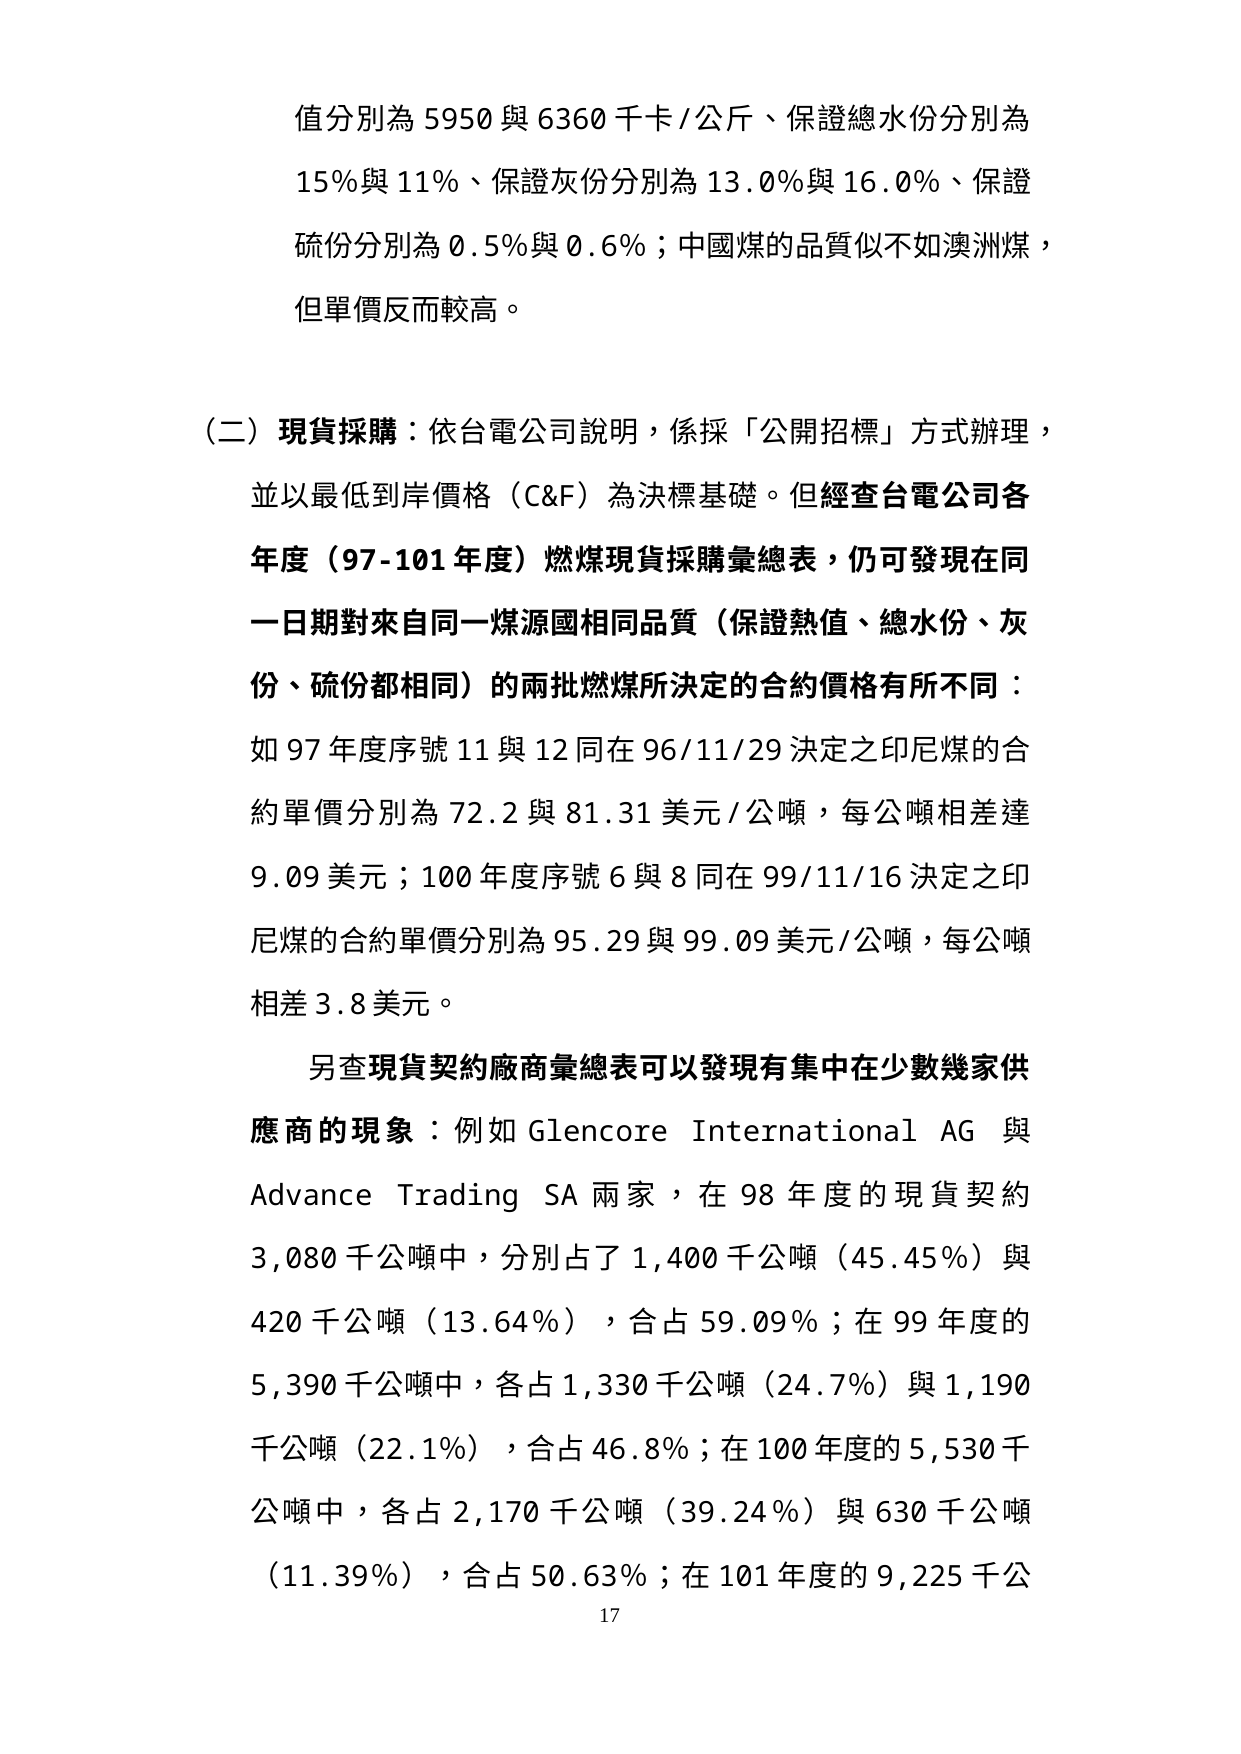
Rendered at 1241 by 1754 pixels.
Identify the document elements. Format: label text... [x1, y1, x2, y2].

text 3.在同一日期對來自不同煤源國的燃煤所決定的合約價格有不大合理的不同：如97年度序號2與3，在96/9/19決定的中國煤與澳洲煤的合約單價分別為71.0與64.85美元/公噸，每公噸相差達6.15美元，而兩者的保證熱值分別為5950與6360千卡/公斤、保證總水份分別為15％與11％、保證灰份分別為13.0％與16.0％、保證硫份分別為0.5％與0.6％；中國煤的品質似不如澳洲煤，但單價反而較高。 [271, 96, 1031, 328]
text （二）現貨採購：依台電公司說明，係採「公開招標」方式辦理，並以最低到岸價格（C&F）為決標基礎。但經查台電公司各年度（97-101年度）燃煤現貨採購彙總表，仍可發現在同一日期對來自同一煤源國相同品質（保證熱值、總水份、灰份、硫份都相同）的兩批燃煤所決定的合約價格有所不同：如97年度序號11與12同在96/11/29決定之印尼煤的合約單價分別為72.2與81.31美元/公噸，每公噸相差達9.09美元；100年度序號6與8同在99/11/16決定之印尼煤的合約單價分別為95.29與99.09美元/公噸，每公噸相差3.8美元。 [187, 409, 1031, 1023]
text 另查現貨契約廠商彙總表可以發現有集中在少數幾家供應商的現象：例如Glencore International AG 與Advance Trading SA兩家，在98年度的現貨契約3,080千公噸中，分別占了1,400千公噸（45.45％）與420千公噸（13.64％），合占59.09％；在99年度的5,390千公噸中，各占1,330千公噸（24.7％）與1,190千公噸（22.1％），合占46.8％；在100年度的5,530千公噸中，各占2,170千公噸（39.24％）與630千公噸（11.39％），合占50.63％；在101年度的9,225千公 [250, 1044, 1031, 1595]
